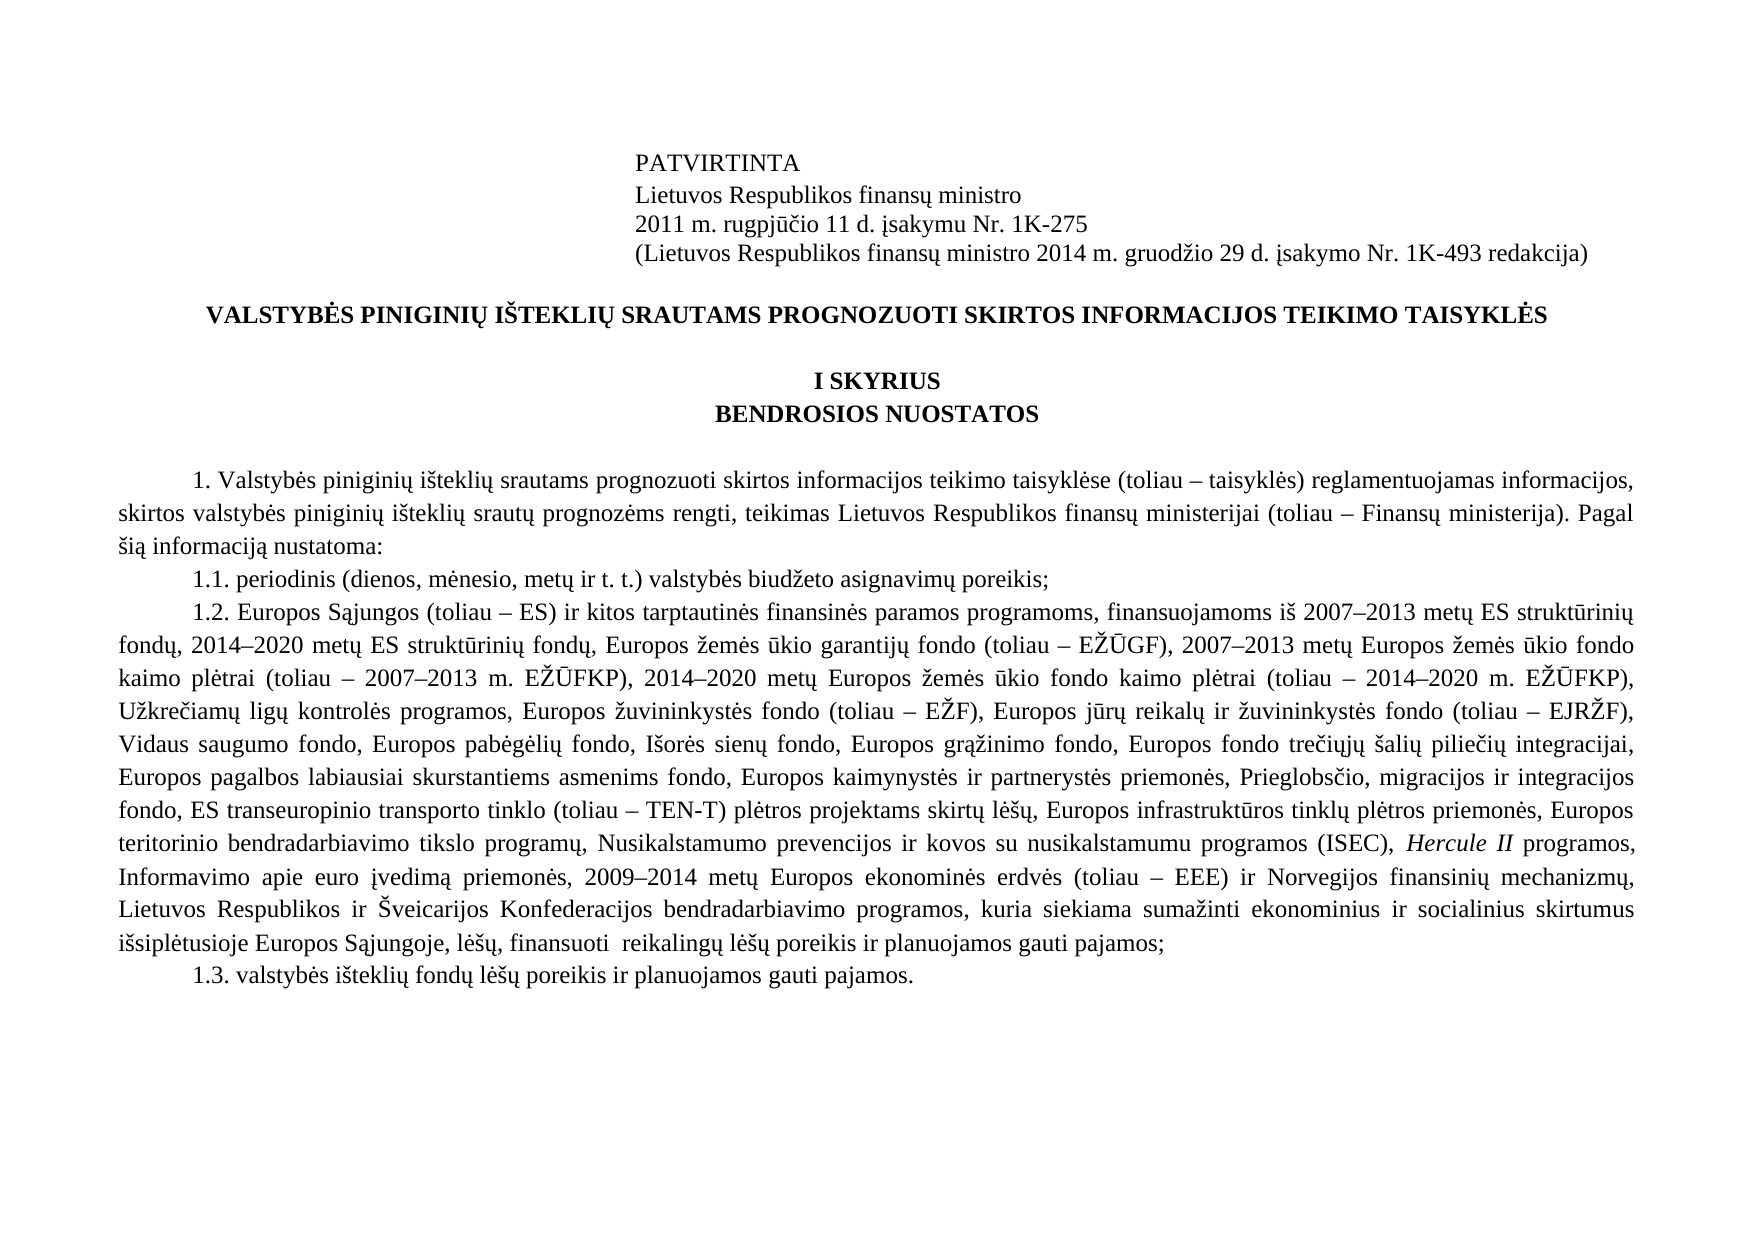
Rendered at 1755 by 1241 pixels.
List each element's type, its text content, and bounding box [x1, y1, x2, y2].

text Lietuvos Respublikos finansų ministro [635, 181, 1636, 209]
text (Lietuvos Respublikos finansų ministro 2014 m. gruodžio 29 d. įsakymo Nr. 1K-493 redakcija) [635, 238, 1636, 267]
text VALSTYBĖS PINIGINIŲ IŠTEKLIŲ SRAUTAMS PROGNOZUOTI SKIRTOS INFORMACIJOS TEIKIMO TAISYKLĖS [118, 300, 1636, 329]
text BENDROSIOS NUOSTATOS [118, 399, 1636, 428]
text 1.3. valstybės išteklių fondų lėšų poreikis ir planuojamos gauti pajamos. [118, 961, 1636, 989]
text 1. Valstybės piniginių išteklių srautams prognozuoti skirtos informacijos teikimo taisyklėse (toliau – taisyklės) reglamentuojamas informacijos, skirtos valstybės piniginių išteklių srautų prognozėms rengti, teikimas Lietuvos Respublikos finansų ministerijai (toliau – Finansų ministerija). Pagal šią informaciją nustatoma: [118, 465, 1636, 560]
text 2011 m. rugpjūčio 11 d. įsakymu Nr. 1K-275 [635, 209, 1636, 238]
text 1.2. Europos Sąjungos (toliau – ES) ir kitos tarptautinės finansinės paramos programoms, finansuojamoms iš 2007–2013 metų ES struktūrinių fondų, 2014–2020 metų ES struktūrinių fondų, Europos žemės ūkio garantijų fondo (toliau – EŽŪGF), 2007–2013 metų Europos žemės ūkio fondo kaimo plėtrai (toliau – 2007–2013 m. EŽŪFKP), 2014–2020 metų Europos žemės ūkio fondo kaimo plėtrai (toliau – 2014–2020 m. EŽŪFKP), Užkrečiamų ligų kontrolės programos, Europos žuvininkystės fondo (toliau – EŽF), Europos jūrų reikalų ir žuvininkystės fondo (toliau – EJRŽF), Vidaus saugumo fondo, Europos pabėgėlių fondo, Išorės sienų fondo, Europos grąžinimo fondo, Europos fondo trečiųjų šalių piliečių integracijai, Europos pagalbos labiausiai skurstantiems asmenims fondo, Europos kaimynystės ir partnerystės priemonės, Prieglobsčio, migracijos ir integracijos fondo, ES transeuropinio transporto tinklo (toliau – TEN-T) plėtros projektams skirtų lėšų, Europos infrastruktūros tinklų plėtros priemonės, Europos teritorinio bendradarbiavimo tikslo programų, Nusikalstamumo prevencijos ir kovos su nusikalstamumu programos (ISEC), Hercule II programos, Informavimo apie euro įvedimą priemonės, 2009–2014 metų Europos ekonominės erdvės (toliau – EEE) ir Norvegijos finansinių mechanizmų, Lietuvos Respublikos ir Šveicarijos Konfederacijos bendradarbiavimo programos, kuria siekiama sumažinti ekonominius ir socialinius skirtumus išsiplėtusioje Europos Sąjungoje, lėšų, finansuoti reikalingų lėšų poreikis ir planuojamos gauti pajamos; [118, 597, 1636, 956]
text I SKYRIUS [118, 366, 1636, 395]
text PATVIRTINTA [635, 148, 1636, 176]
text 1.1. periodinis (dienos, mėnesio, metų ir t. t.) valstybės biudžeto asignavimų poreikis; [118, 564, 1636, 593]
